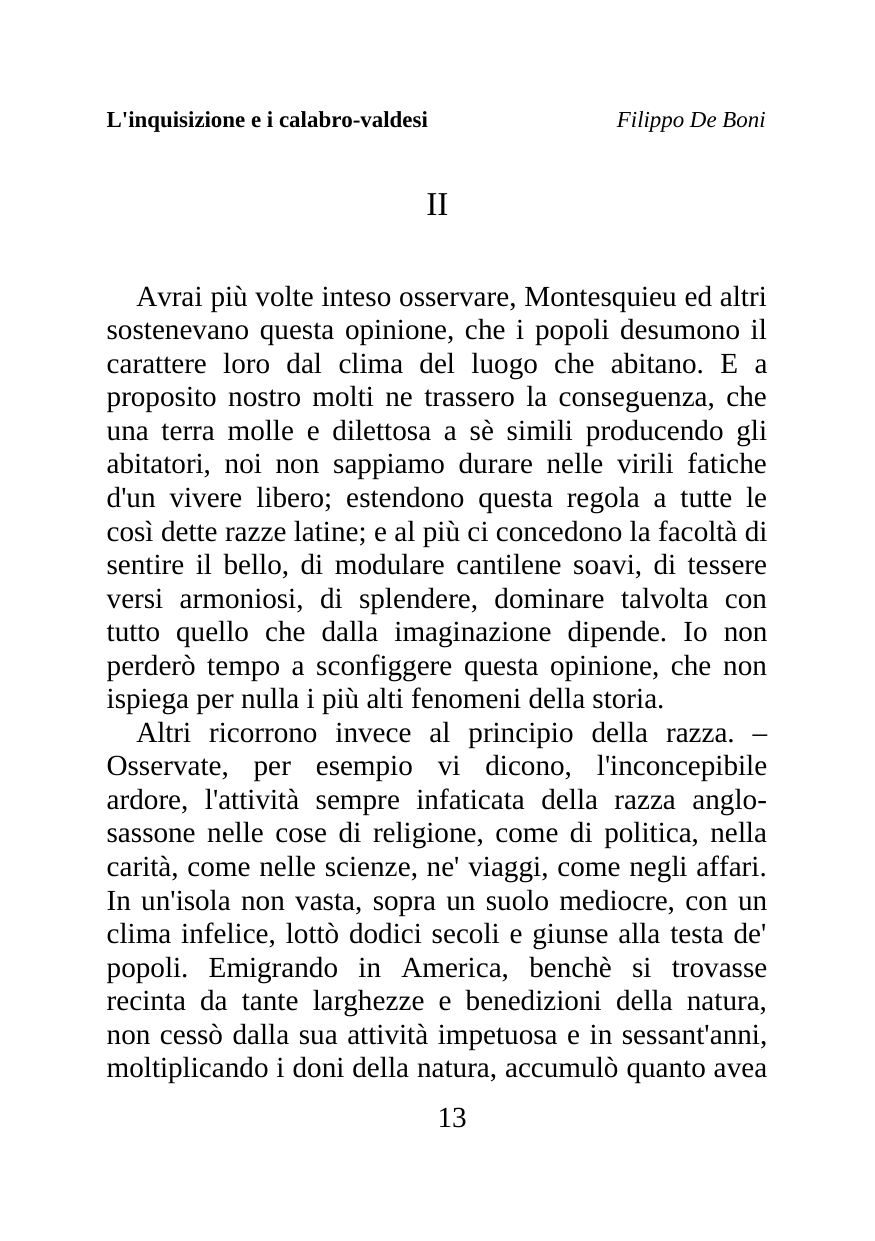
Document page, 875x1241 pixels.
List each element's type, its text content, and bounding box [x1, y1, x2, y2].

text Altri ricorrono invece al principio della razza. – Osservate, per esempio vi dicono, l'inconcepibile ardore, l'attività sempre infaticata della razza anglo-sassone nelle cose di religione, come di politica, nella carità, come nelle scienze, ne' viaggi, come negli affari. In un'isola non vasta, sopra un suolo mediocre, con un clima infelice, lottò dodici secoli e giunse alla testa de' popoli. Emigrando in America, benchè si trovasse recinta da tante larghezze e benedizioni della natura, non cessò dalla sua attività impetuosa e in sessant'anni, moltiplicando i doni della natura, accumulò quanto avea [106, 715, 768, 1084]
text Avrai più volte inteso osservare, Montesquieu ed altri sostenevano questa opinione, che i popoli desumono il carattere loro dal clima del luogo che abitano. E a proposito nostro molti ne trassero la conseguenza, che una terra molle e dilettosa a sè simili producendo gli abitatori, noi non sappiamo durare nelle virili fatiche d'un vivere libero; estendono questa regola a tutte le così dette razze latine; e al più ci concedono la facoltà di sentire il bello, di modulare cantilene soavi, di tessere versi armoniosi, di splendere, dominare talvolta con tutto quello che dalla imaginazione dipende. Io non perderò tempo a sconfiggere questa opinione, che non ispiega per nulla i più alti fenomeni della storia. [106, 279, 768, 715]
subtitle II [106, 184, 768, 222]
